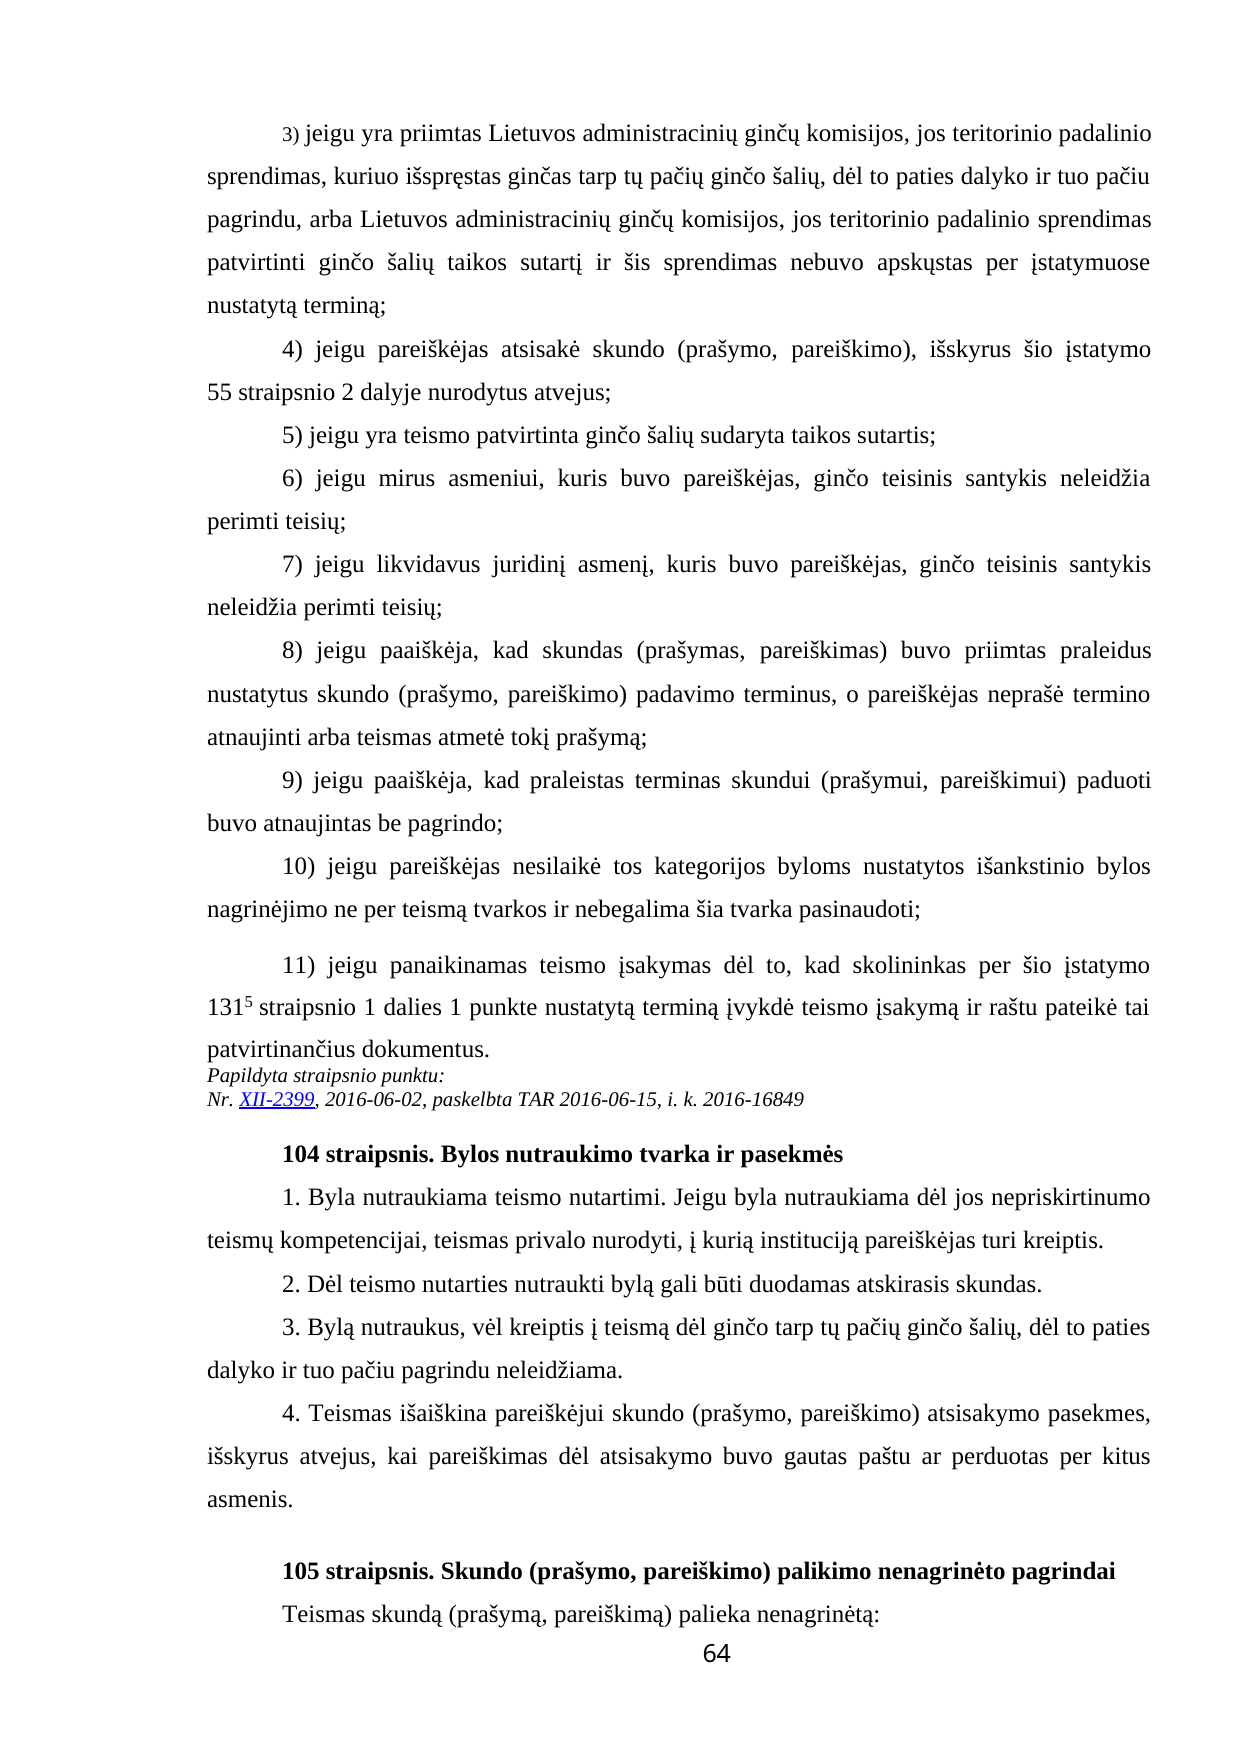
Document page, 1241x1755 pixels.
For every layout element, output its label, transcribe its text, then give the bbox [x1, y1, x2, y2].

text 11) jeigu panaikinamas teismo įsakymas dėl to, kad skolininkas per šio įstatymo 1315 straipsnio 1 dalies 1 punkte nustatytą terminą įvykdė teismo įsakymą ir raštu pateikė tai patvirtinančius dokumentus. [207, 937, 1152, 1062]
text 4. Teismas išaiškina pareiškėjui skundo (prašymo, pareiškimo) atsisakymo pasekmes, išskyrus atvejus, kai pareiškimas dėl atsisakymo buvo gautas paštu ar perduotas per kitus asmenis. [207, 1398, 1152, 1513]
text 104 straipsnis. Bylos nutraukimo tvarka ir pasekmės [207, 1139, 1152, 1168]
text Teismas skundą (prašymą, pareiškimą) palieka nenagrinėtą: [207, 1599, 1152, 1628]
text 5) jeigu yra teismo patvirtinta ginčo šalių sudaryta taikos sutartis; [207, 420, 1152, 449]
text 6) jeigu mirus asmeniui, kuris buvo pareiškėjas, ginčo teisinis santykis neleidžia perimti teisių; [207, 463, 1152, 535]
text 3) jeigu yra priimtas Lietuvos administracinių ginčų komisijos, jos teritorinio padalinio sprendimas, kuriuo išspręstas ginčas tarp tų pačių ginčo šalių, dėl to paties dalyko ir tuo pačiu pagrindu, arba Lietuvos administracinių ginčų komisijos, jos teritorinio padalinio sprendimas patvirtinti ginčo šalių taikos sutartį ir šis sprendimas nebuvo apskųstas per įstatymuose nustatytą terminą; [207, 118, 1152, 319]
text 7) jeigu likvidavus juridinį asmenį, kuris buvo pareiškėjas, ginčo teisinis santykis neleidžia perimti teisių; [207, 549, 1152, 621]
text 1. Byla nutraukiama teismo nutartimi. Jeigu byla nutraukiama dėl jos nepriskirtinumo teismų kompetencijai, teismas privalo nurodyti, į kurią instituciją pareiškėjas turi kreiptis. [207, 1182, 1152, 1254]
text 10) jeigu pareiškėjas nesilaikė tos kategorijos byloms nustatytos išankstinio bylos nagrinėjimo ne per teismą tvarkos ir nebegalima šia tvarka pasinaudoti; [207, 851, 1152, 923]
text 2. Dėl teismo nutarties nutraukti bylą gali būti duodamas atskirasis skundas. [207, 1269, 1152, 1297]
text 4) jeigu pareiškėjas atsisakė skundo (prašymo, pareiškimo), išskyrus šio įstatymo 55 straipsnio 2 dalyje nurodytus atvejus; [207, 334, 1152, 406]
text 9) jeigu paaiškėja, kad praleistas terminas skundui (prašymui, pareiškimui) paduoti buvo atnaujintas be pagrindo; [207, 765, 1152, 837]
text 3. Bylą nutraukus, vėl kreiptis į teismą dėl ginčo tarp tų pačių ginčo šalių, dėl to paties dalyko ir tuo pačiu pagrindu neleidžiama. [207, 1312, 1152, 1384]
text Nr. XII-2399, 2016-06-02, paskelbta TAR 2016-06-15, i. k. 2016-16849 [207, 1087, 1152, 1111]
text 105 straipsnis. Skundo (prašymo, pareiškimo) palikimo nenagrinėto pagrindai [207, 1556, 1152, 1585]
text 8) jeigu paaiškėja, kad skundas (prašymas, pareiškimas) buvo priimtas praleidus nustatytus skundo (prašymo, pareiškimo) padavimo terminus, o pareiškėjas neprašė termino atnaujinti arba teismas atmetė tokį prašymą; [207, 636, 1152, 751]
text Papildyta straipsnio punktu: [207, 1062, 1152, 1087]
